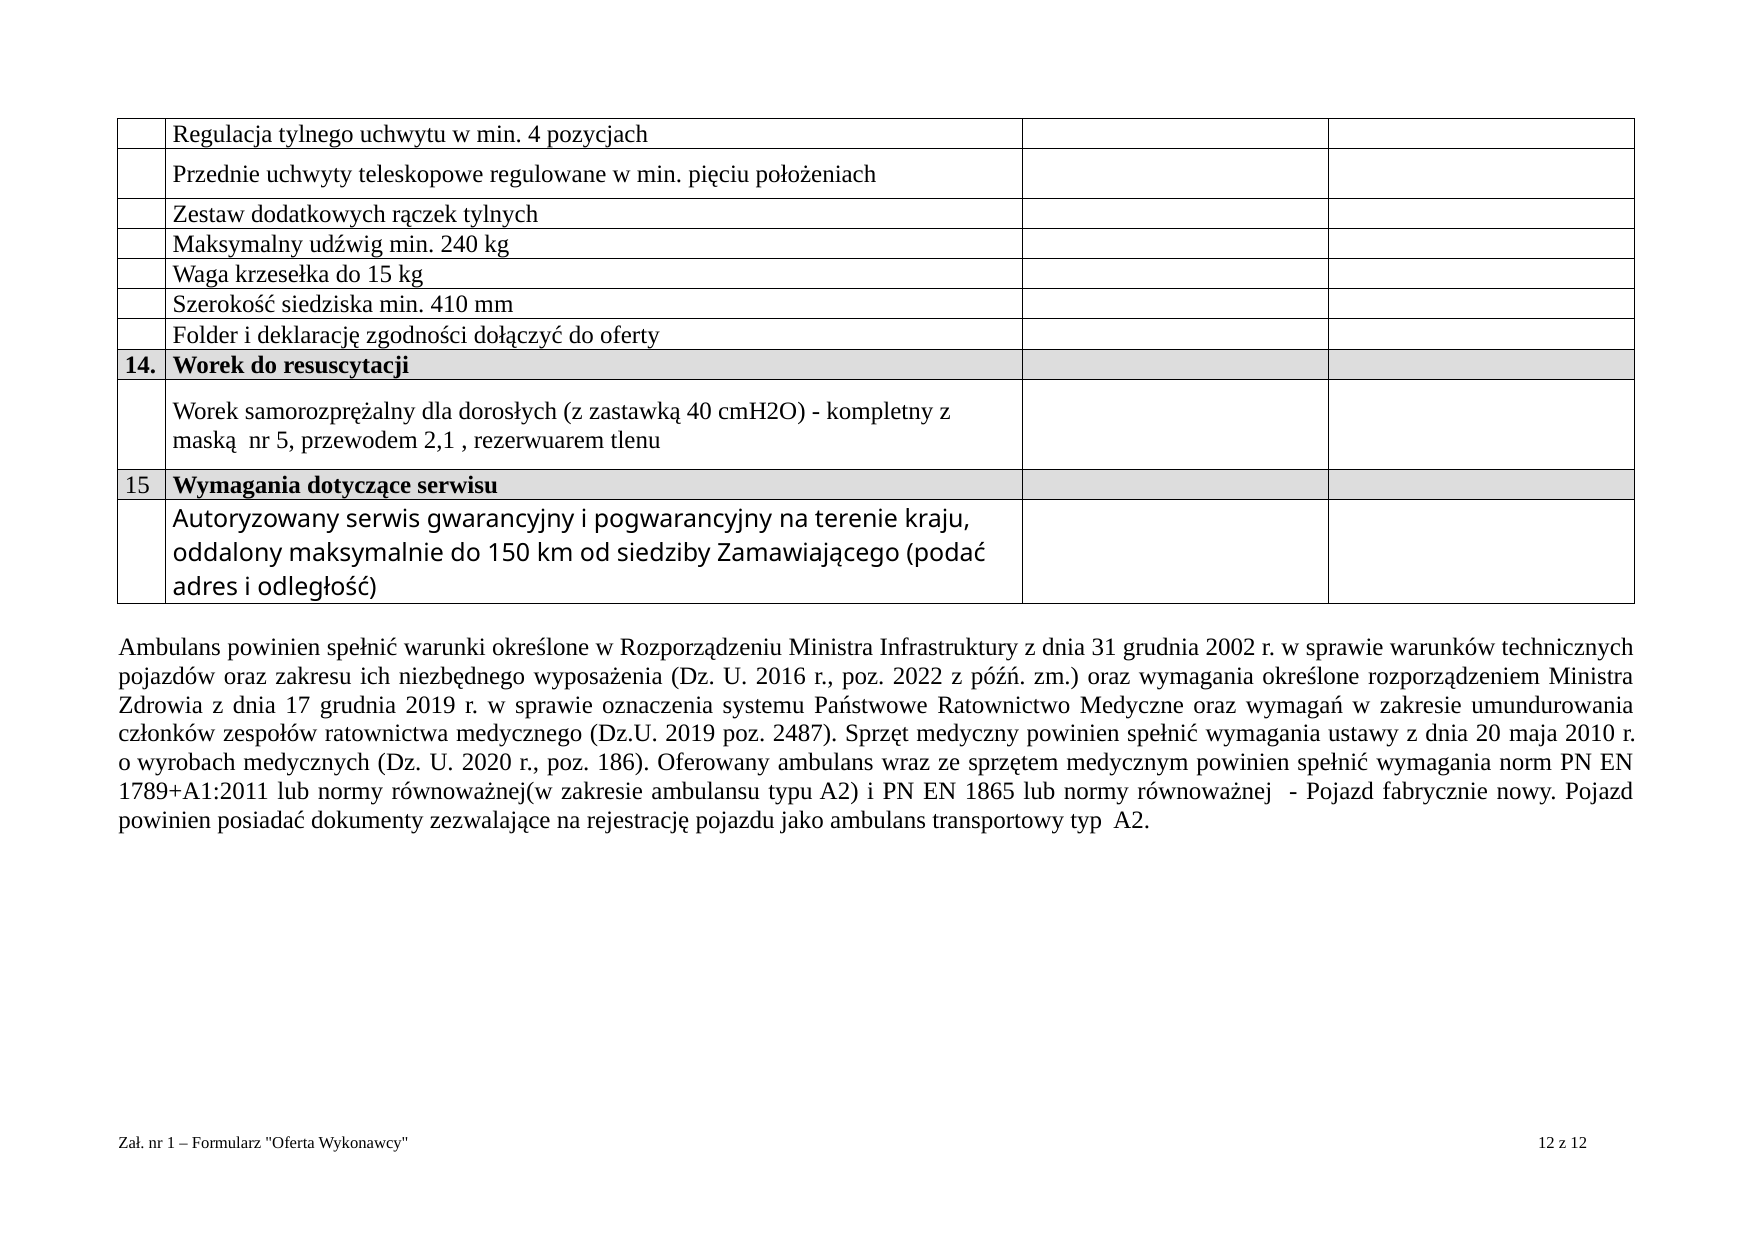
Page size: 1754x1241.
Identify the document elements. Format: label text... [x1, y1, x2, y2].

table_cell [1023, 350, 1328, 379]
table_cell [1023, 380, 1328, 469]
table_cell [118, 380, 165, 469]
table_cell [1329, 229, 1634, 258]
table_cell Przednie uchwyty teleskopowe regulowane w min. pięciu położeniach [166, 149, 1022, 198]
table_cell [1329, 350, 1634, 379]
table_cell Autoryzowany serwis gwarancyjny i pogwarancyjny na terenie kraju, oddalony maksymalnie do 150 km od siedziby Zamawiającego (podać adres i odległość) [166, 500, 1022, 602]
table_cell Waga krzesełka do 15 kg [166, 259, 1022, 288]
table_cell [1329, 119, 1634, 148]
table_cell Szerokość siedziska min. 410 mm [166, 289, 1022, 318]
table_cell Zestaw dodatkowych rączek tylnych [166, 199, 1022, 228]
table_cell Wymagania dotyczące serwisu [166, 470, 1022, 499]
table_cell Regulacja tylnego uchwytu w min. 4 pozycjach [166, 119, 1022, 148]
table_cell Maksymalny udźwig min. 240 kg [166, 229, 1022, 258]
table_cell [1023, 289, 1328, 318]
table_cell [118, 500, 165, 602]
table_cell [1023, 149, 1328, 198]
table_cell 14. [118, 350, 165, 379]
table_cell [1023, 229, 1328, 258]
table_cell [1329, 470, 1634, 499]
table_cell [1023, 199, 1328, 228]
text Ambulans powinien spełnić warunki określone w Rozporządzeniu Ministra Infrastruktury z dnia 31 grudnia 2002 r. w sprawie warunków technicznych pojazdów oraz zakresu ich niezbędnego wyposażenia (Dz. U. 2016 r., poz. 2022 z późń. zm.) oraz wymagania określone rozporządzeniem Ministra Zdrowia z dnia 17 grudnia 2019 r. w sprawie oznaczenia systemu Państwowe Ratownictwo Medyczne oraz wymagań w zakresie umundurowania członków zespołów ratownictwa medycznego (Dz.U. 2019 poz. 2487). Sprzęt medyczny powinien spełnić wymagania ustawy z dnia 20 maja 2010 r. o wyrobach medycznych (Dz. U. 2020 r., poz. 186). Oferowany ambulans wraz ze sprzętem medycznym powinien spełnić wymagania norm PN EN 1789+A1:2011 lub normy równoważnej(w zakresie ambulansu typu A2) i PN EN 1865 lub normy równoważnej - Pojazd fabrycznie nowy. Pojazd powinien posiadać dokumenty zezwalające na rejestrację pojazdu jako ambulans transportowy typ A2. [118, 632, 1636, 833]
table_cell [1023, 259, 1328, 288]
table_cell [1329, 149, 1634, 198]
table_cell [1329, 319, 1634, 349]
table_cell [118, 199, 165, 228]
table_cell [1329, 500, 1634, 602]
table_cell [118, 149, 165, 198]
table_cell [1023, 319, 1328, 349]
table_cell [1023, 470, 1328, 499]
table_cell [118, 119, 165, 148]
table_cell Folder i deklarację zgodności dołączyć do oferty [166, 319, 1022, 349]
table_cell [1329, 380, 1634, 469]
table_cell [118, 289, 165, 318]
table_cell [118, 229, 165, 258]
table_cell Worek samorozprężalny dla dorosłych (z zastawką 40 cmH2O) - kompletny z maską nr 5, przewodem 2,1 , rezerwuarem tlenu [166, 380, 1022, 469]
table_cell [1329, 199, 1634, 228]
table_cell Worek do resuscytacji [166, 350, 1022, 379]
table_cell [118, 319, 165, 349]
table_cell [118, 259, 165, 288]
table_cell [1329, 289, 1634, 318]
table_cell [1023, 119, 1328, 148]
table_cell [1329, 259, 1634, 288]
table_cell [1023, 500, 1328, 602]
table_cell 15 [118, 470, 165, 499]
